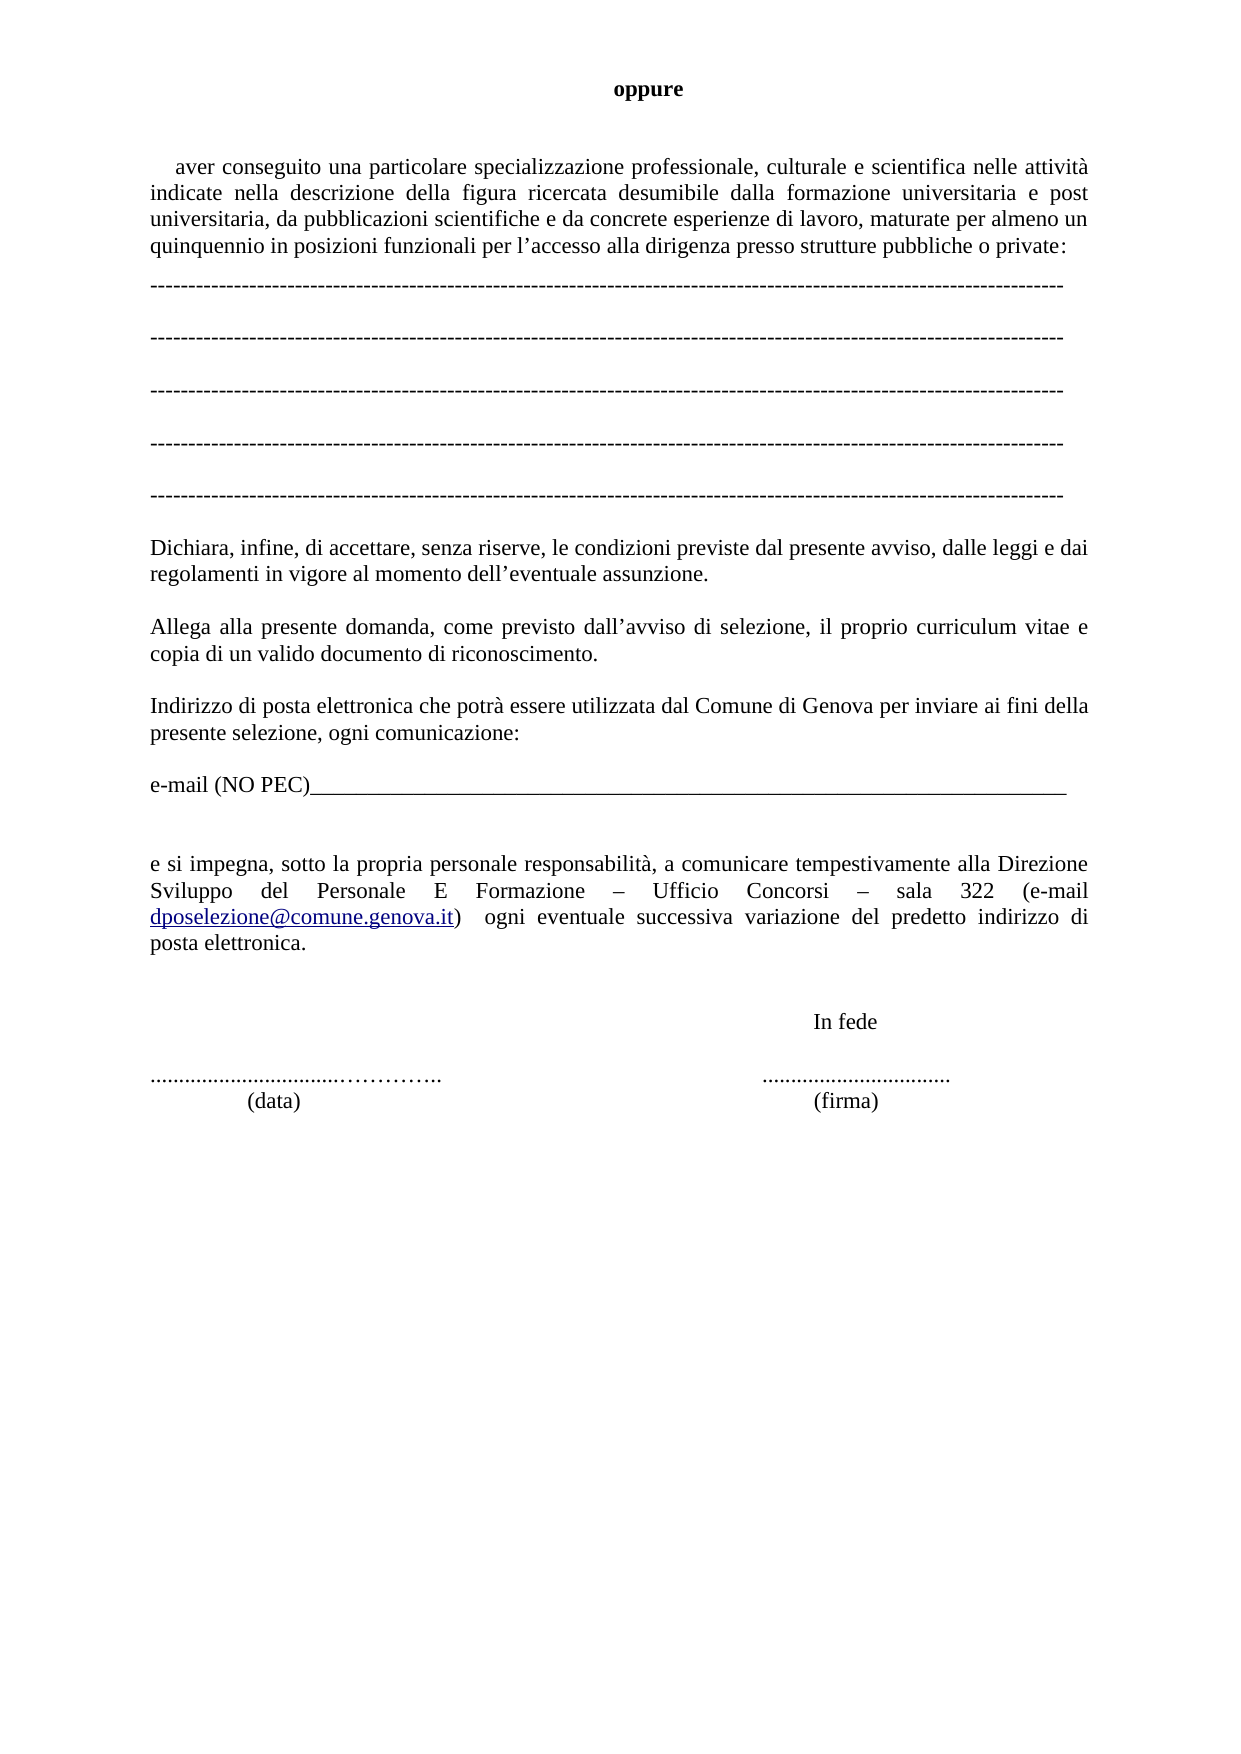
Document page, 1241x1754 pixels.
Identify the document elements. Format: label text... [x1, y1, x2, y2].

text In fede [150, 1008, 1090, 1035]
text Indirizzo di posta elettronica che potrà essere utilizzata dal Comune di Genova per inviare ai fini della presente selezione, ogni comunicazione: [150, 692, 1090, 745]
text ------------------------------------------------------------------------------------------------------------------------ [150, 376, 1090, 402]
text Dichiara, infine, di accettare, senza riserve, le condizioni previste dal presente avviso, dalle leggi e dai regolamenti in vigore al momento dell’eventuale assunzione. [150, 534, 1090, 587]
text ------------------------------------------------------------------------------------------------------------------------ [150, 429, 1090, 455]
text Allega alla presente domanda, come previsto dall’avviso di selezione, il proprio curriculum vitae e copia di un valido documento di riconoscimento. [150, 613, 1090, 666]
text e si impegna, sotto la propria personale responsabilità, a comunicare tempestivamente alla Direzione Sviluppo del Personale E Formazione – Ufficio Concorsi – sala 322 (e-mail dposelezione@comune.genova.it) ogni eventuale successiva variazione del predetto indirizzo di posta elettronica. [150, 850, 1090, 956]
text e-mail (NO PEC)__________________________________________________________________ [150, 771, 1090, 798]
text  aver conseguito una particolare specializzazione professionale, culturale e scientifica nelle attività indicate nella descrizione della figura ricercata desumibile dalla formazione universitaria e post universitaria, da pubblicazioni scientifiche e da concrete esperienze di lavoro, maturate per almeno un quinquennio in posizioni funzionali per l’accesso alla dirigenza presso strutture pubbliche o private: [150, 153, 1090, 258]
text ------------------------------------------------------------------------------------------------------------------------ [150, 481, 1090, 508]
text (data) (firma) [150, 1087, 1090, 1114]
text oppure [206, 75, 1090, 101]
text ------------------------------------------------------------------------------------------------------------------------ [150, 323, 1090, 350]
text ------------------------------------------------------------------------------------------------------------------------ [150, 271, 1090, 297]
text .................................………….. ................................. [150, 1061, 1090, 1087]
